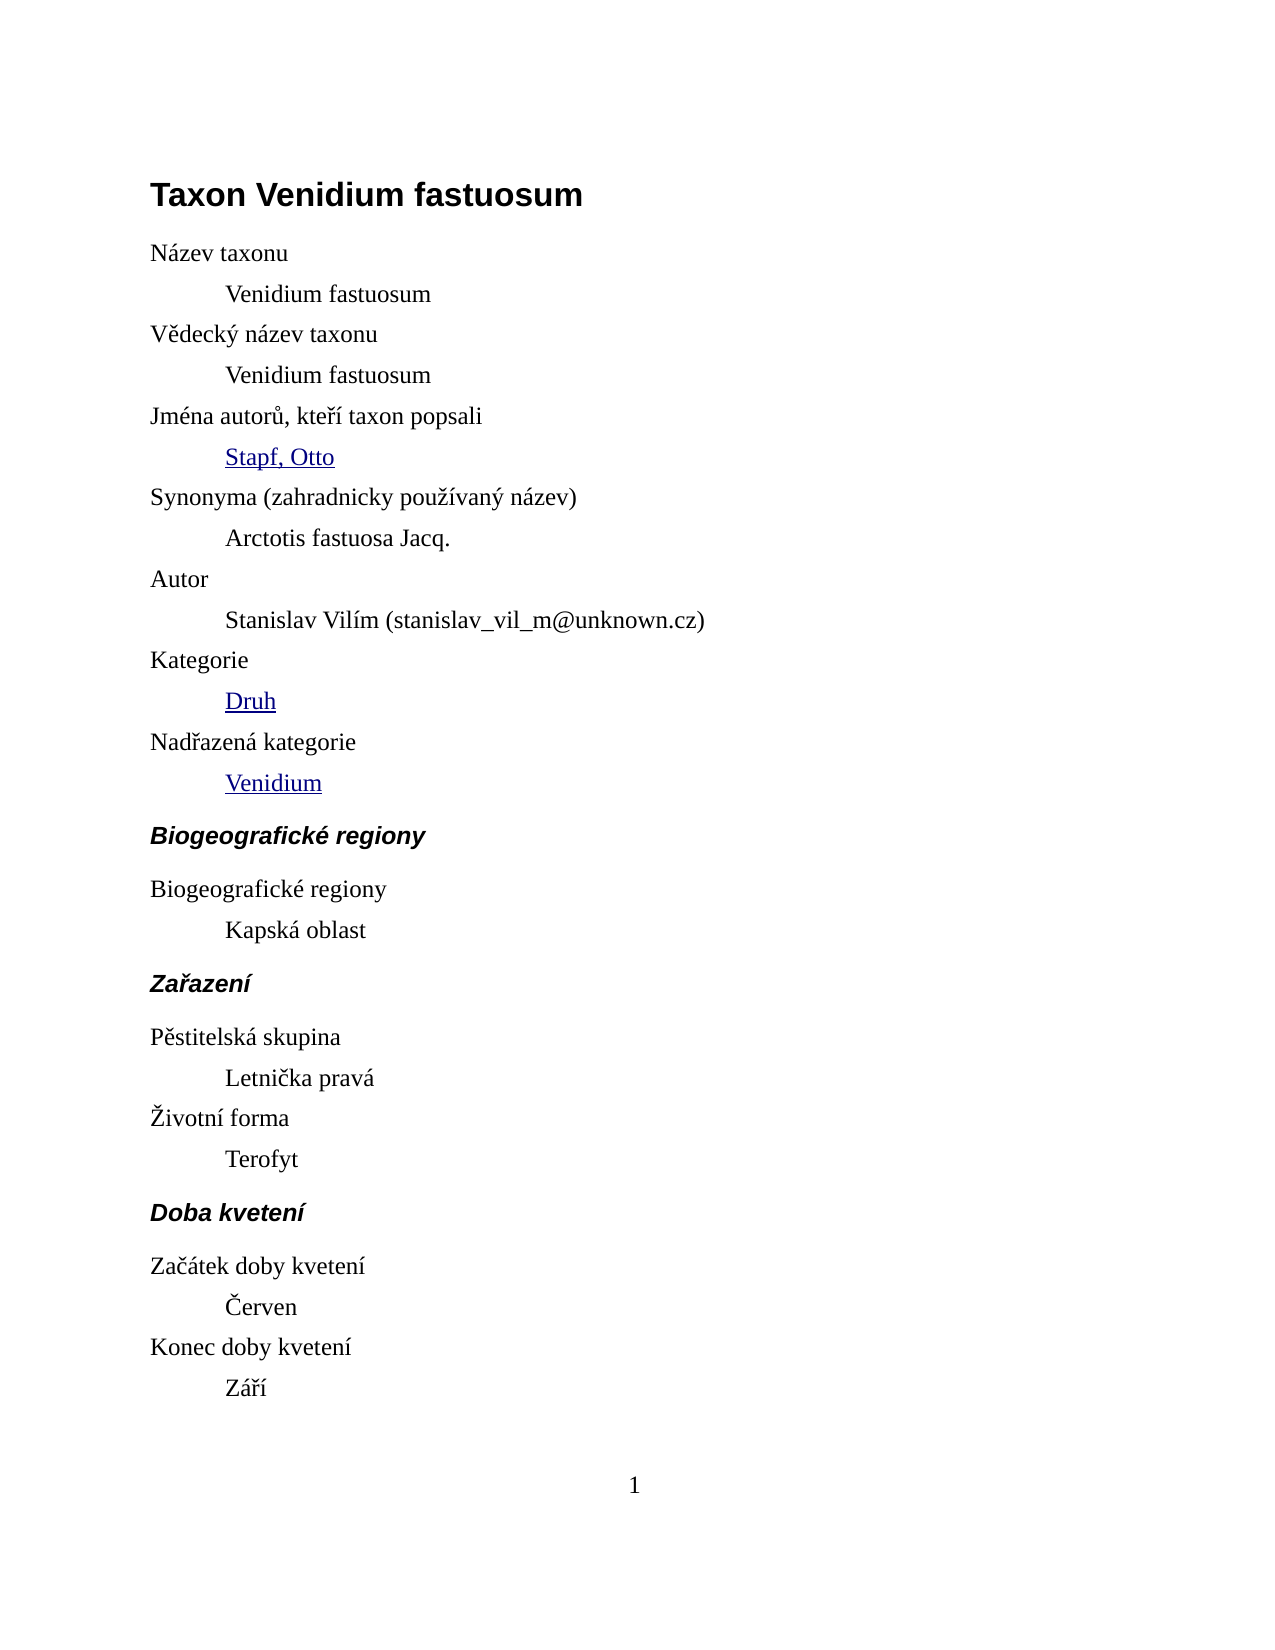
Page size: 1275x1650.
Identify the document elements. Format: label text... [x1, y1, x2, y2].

text Začátek doby kvetení [150, 1251, 1125, 1279]
text Synonyma (zahradnicky používaný název) [150, 482, 1125, 511]
text Autor [150, 564, 1125, 593]
text Název taxonu [150, 238, 1125, 267]
text Červen [225, 1292, 1125, 1320]
text Konec doby kvetení [150, 1332, 1125, 1361]
text Venidium fastuosum [225, 279, 1125, 308]
text Nadřazená kategorie [150, 727, 1125, 756]
text Biogeografické regiony [150, 874, 1125, 903]
text Stanislav Vilím (stanislav_vil_m@unknown.cz) [225, 605, 1125, 633]
text Terofyt [225, 1144, 1125, 1173]
text Letnička pravá [225, 1063, 1125, 1091]
text Jména autorů, kteří taxon popsali [150, 401, 1125, 430]
text Stapf, Otto [225, 442, 1125, 471]
text Venidium fastuosum [225, 360, 1125, 389]
text Arctotis fastuosa Jacq. [225, 523, 1125, 552]
text Kategorie [150, 645, 1125, 674]
text Vědecký název taxonu [150, 319, 1125, 348]
text Září [225, 1373, 1125, 1402]
subtitle Zařazení [150, 969, 1125, 997]
subtitle Taxon Venidium fastuosum [150, 175, 1125, 214]
subtitle Biogeografické regiony [150, 821, 1125, 850]
text Pěstitelská skupina [150, 1022, 1125, 1051]
text Venidium [225, 768, 1125, 796]
text Kapská oblast [225, 915, 1125, 944]
text Druh [225, 686, 1125, 715]
subtitle Doba kvetení [150, 1198, 1125, 1226]
text Životní forma [150, 1103, 1125, 1132]
